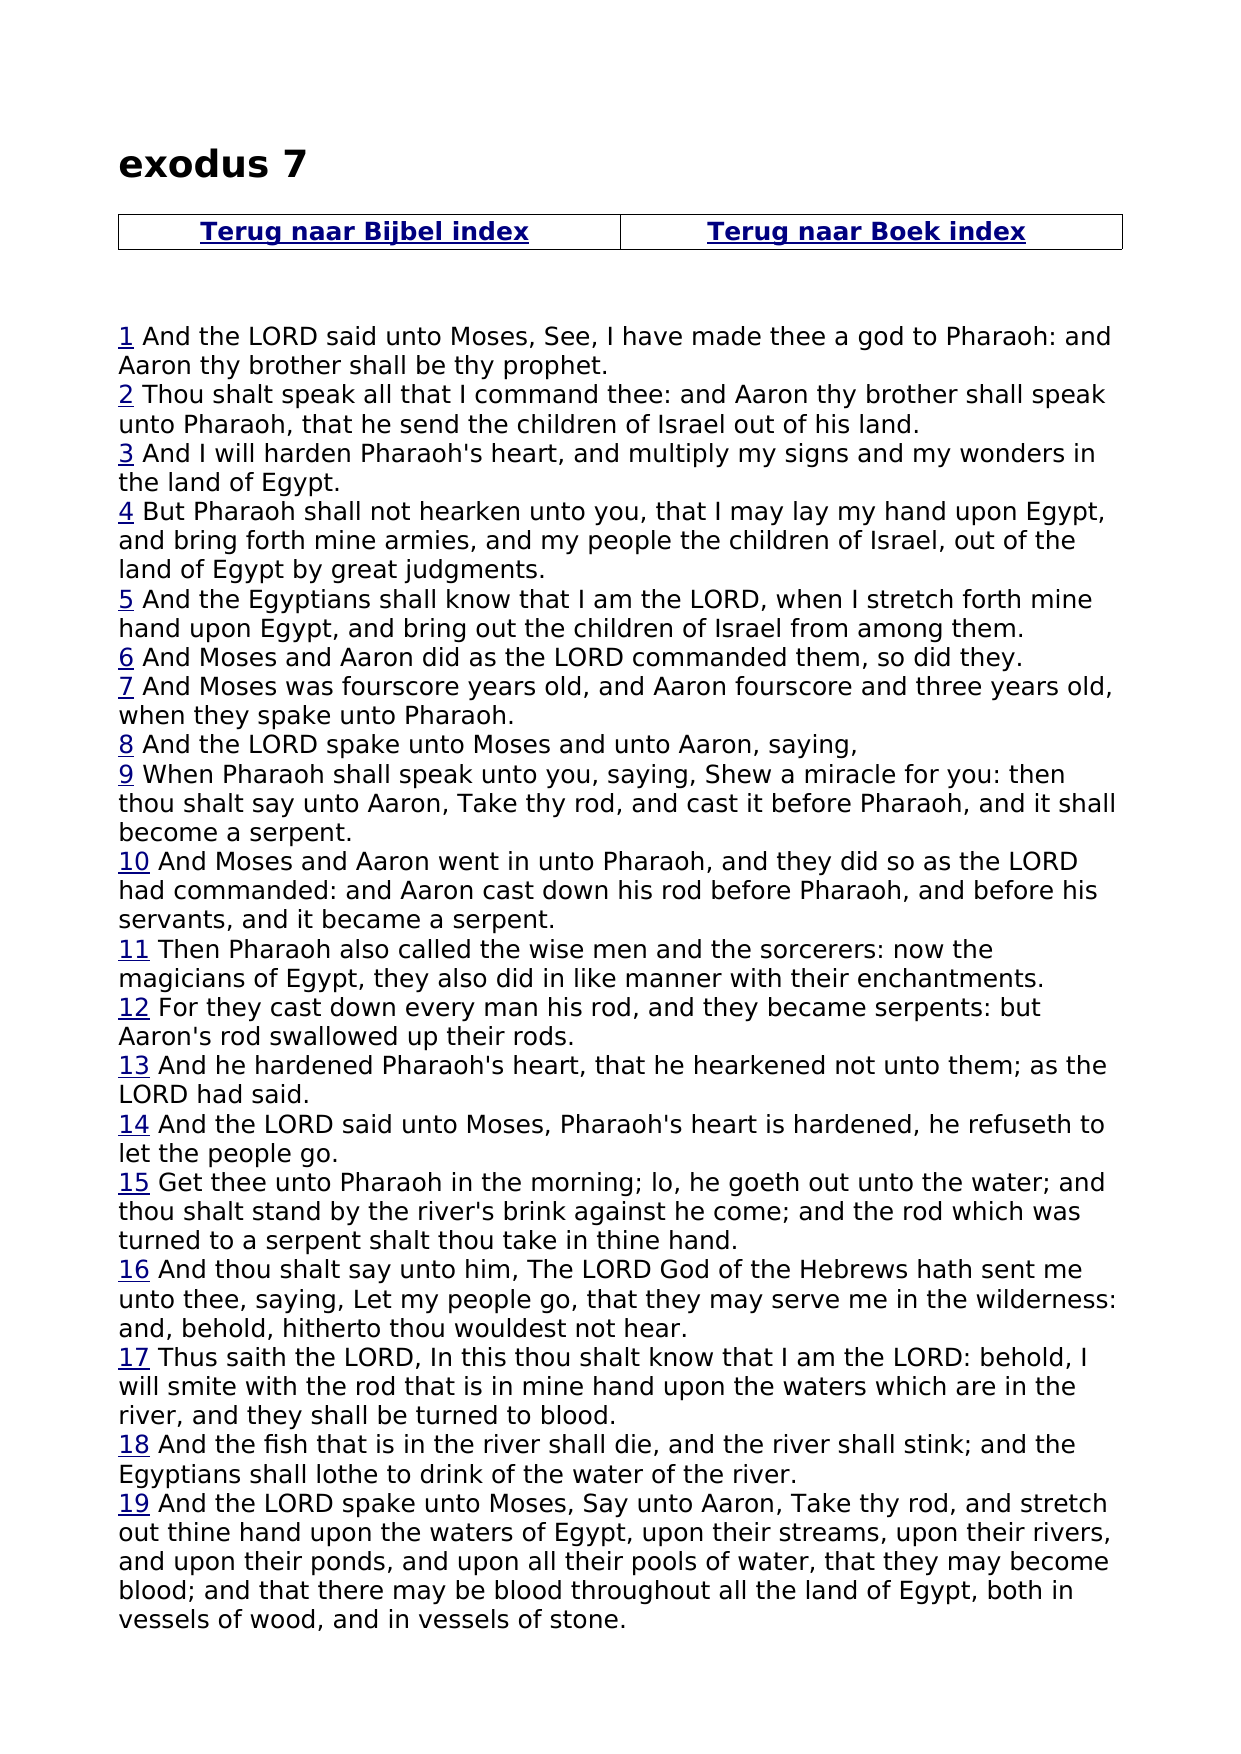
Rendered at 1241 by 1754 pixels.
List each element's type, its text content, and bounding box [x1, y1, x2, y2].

table_header Terug naar Bijbel index [119, 215, 620, 249]
subtitle exodus 7 [118, 143, 1122, 187]
table_header Terug naar Boek index [621, 215, 1122, 249]
text 1 And the LORD said unto Moses, See, I have made thee a god to Pharaoh: and Aaron thy brother shall be thy prophet. 2 Thou shalt speak all that I command thee: and Aaron thy brother shall speak unto Pharaoh, that he send the children of Israel out of his land. 3 And I will harden Pharaoh's heart, and multiply my signs and my wonders in the land of Egypt. 4 But Pharaoh shall not hearken unto you, that I may lay my hand upon Egypt, and bring forth mine armies, and my people the children of Israel, out of the land of Egypt by great judgments. 5 And the Egyptians shall know that I am the LORD, when I stretch forth mine hand upon Egypt, and bring out the children of Israel from among them. 6 And Moses and Aaron did as the LORD commanded them, so did they. 7 And Moses was fourscore years old, and Aaron fourscore and three years old, when they spake unto Pharaoh. 8 And the LORD spake unto Moses and unto Aaron, saying, 9 When Pharaoh shall speak unto you, saying, Shew a miracle for you: then thou shalt say unto Aaron, Take thy rod, and cast it before Pharaoh, and it shall become a serpent. 10 And Moses and Aaron went in unto Pharaoh, and they did so as the LORD had commanded: and Aaron cast down his rod before Pharaoh, and before his servants, and it became a serpent. 11 Then Pharaoh also called the wise men and the sorcerers: now the magicians of Egypt, they also did in like manner with their enchantments. 12 For they cast down every man his rod, and they became serpents: but Aaron's rod swallowed up their rods. 13 And he hardened Pharaoh's heart, that he hearkened not unto them; as the LORD had said. 14 And the LORD said unto Moses, Pharaoh's heart is hardened, he refuseth to let the people go. 15 Get thee unto Pharaoh in the morning; lo, he goeth out unto the water; and thou shalt stand by the river's brink against he come; and the rod which was turned to a serpent shalt thou take in thine hand. 16 And thou shalt say unto him, The LORD God of the Hebrews hath sent me unto thee, saying, Let my people go, that they may serve me in the wilderness: and, behold, hitherto thou wouldest not hear. 17 Thus saith the LORD, In this thou shalt know that I am the LORD: behold, I will smite with the rod that is in mine hand upon the waters which are in the river, and they shall be turned to blood. 18 And the fish that is in the river shall die, and the river shall stink; and the Egyptians shall lothe to drink of the water of the river. 19 And the LORD spake unto Moses, Say unto Aaron, Take thy rod, and stretch out thine hand upon the waters of Egypt, upon their streams, upon their rivers, and upon their ponds, and upon all their pools of water, that they may become blood; and that there may be blood throughout all the land of Egypt, both in vessels of wood, and in vessels of stone. [118, 264, 1122, 1635]
